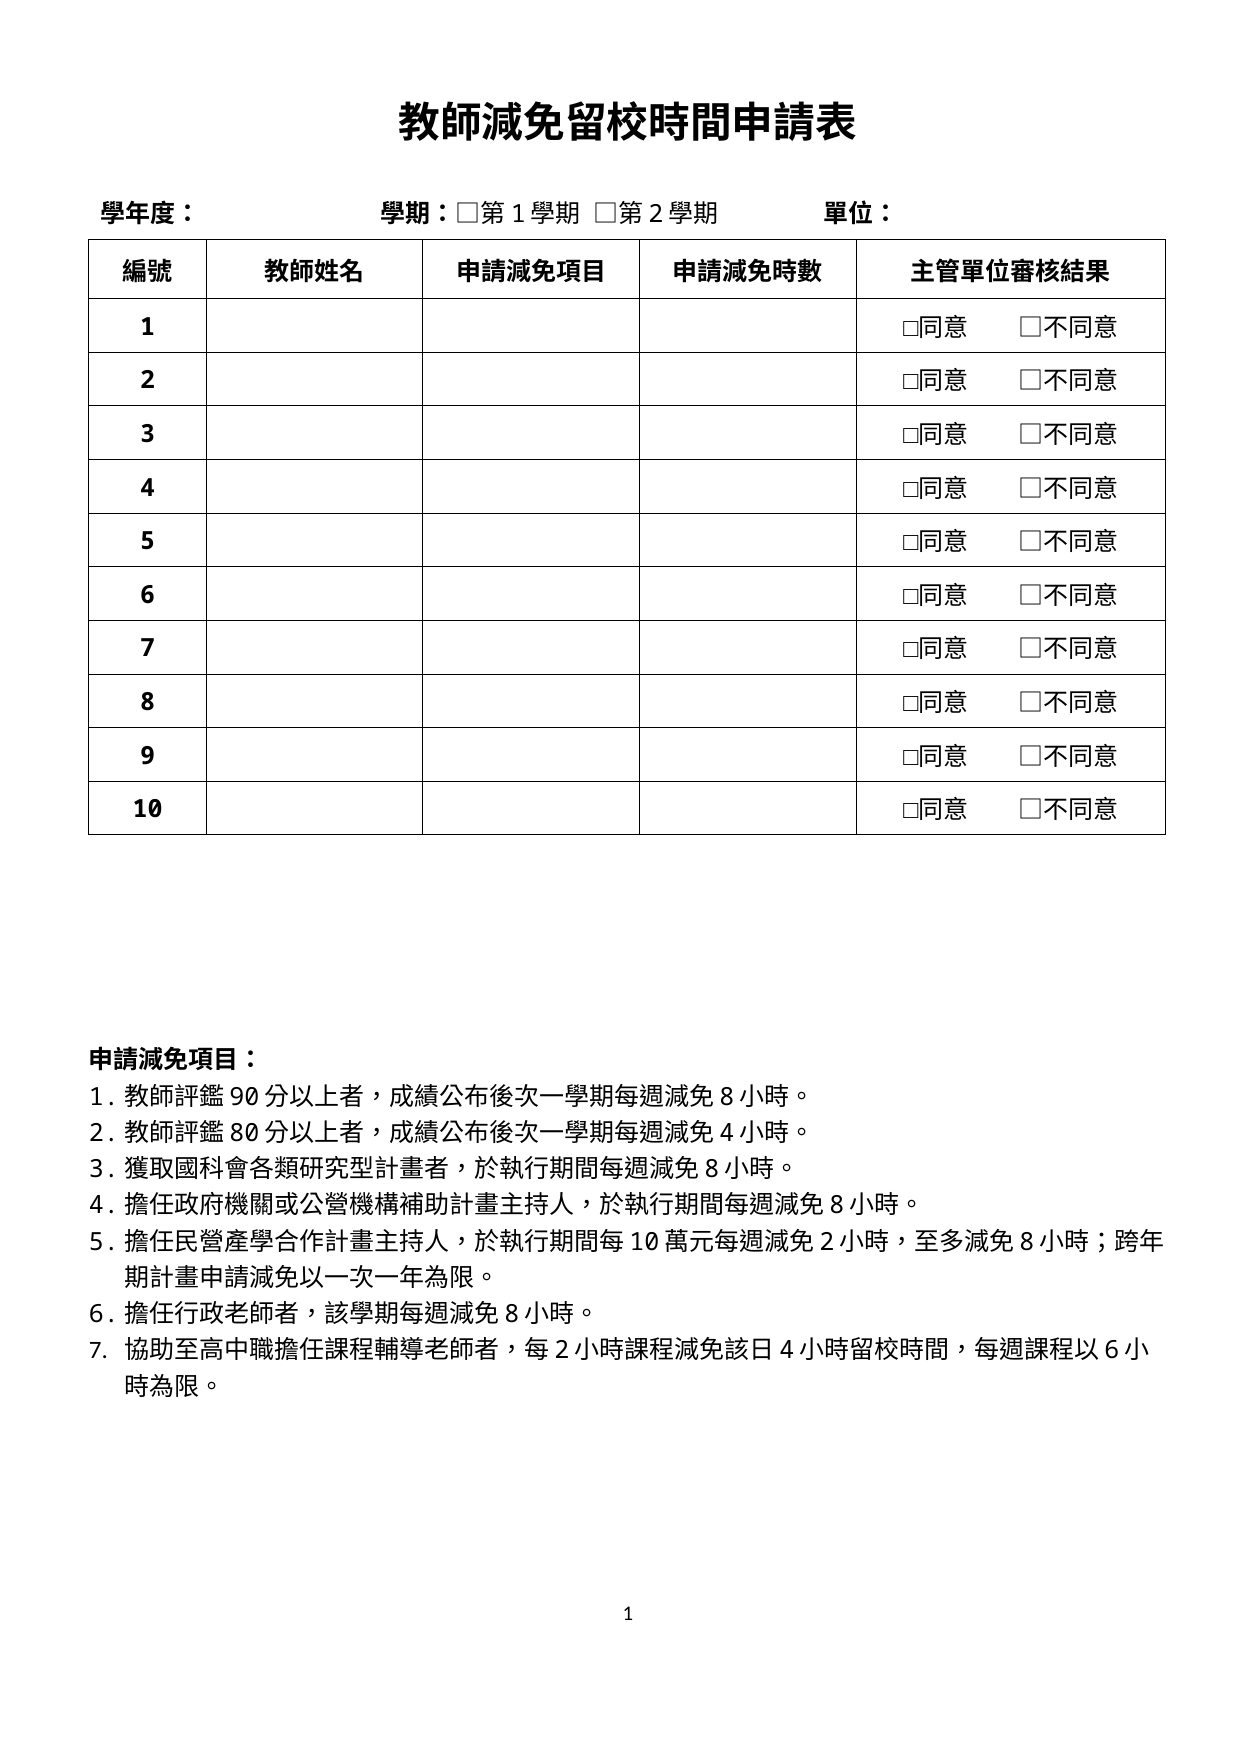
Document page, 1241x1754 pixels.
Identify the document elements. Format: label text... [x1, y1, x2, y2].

table_cell [640, 299, 856, 352]
table_cell [207, 675, 422, 727]
table_cell [207, 353, 422, 405]
table_cell [640, 460, 856, 512]
table_cell 10 [89, 782, 206, 834]
table_cell 9 [89, 728, 206, 781]
table_cell □同意 □不同意 [857, 782, 1165, 834]
table_cell [423, 675, 639, 727]
table_header 單位： [812, 183, 1165, 239]
table_cell □同意 □不同意 [857, 406, 1165, 459]
list 教師評鑑80分以上者，成績公布後次一學期每週減免4小時。 [89, 1112, 1166, 1148]
table_cell 6 [89, 567, 206, 620]
table_cell [640, 728, 856, 781]
list 獲取國科會各類研究型計畫者，於執行期間每週減免8小時。 [89, 1148, 1166, 1185]
table_cell 教師姓名 [207, 240, 422, 298]
table_cell □同意 □不同意 [857, 353, 1165, 405]
table_cell [423, 728, 639, 781]
table_cell □同意 □不同意 [857, 621, 1165, 673]
table_header 學期：□第1學期 □第2學期 [369, 183, 812, 239]
table_cell 主管單位審核結果 [857, 240, 1165, 298]
table_cell 1 [89, 299, 206, 352]
table_cell [207, 514, 422, 566]
table_cell 8 [89, 675, 206, 727]
list 擔任民營產學合作計畫主持人，於執行期間每10萬元每週減免2小時，至多減免8小時；跨年期計畫申請減免以一次一年為限。 [89, 1221, 1166, 1293]
table_cell [423, 567, 639, 620]
list 擔任行政老師者，該學期每週減免8小時。 [89, 1293, 1166, 1330]
text 申請減免項目： [89, 1040, 1166, 1076]
table_cell [423, 406, 639, 459]
list 協助至高中職擔任課程輔導老師者，每2小時課程減免該日4小時留校時間，每週課程以6小時為限。 [89, 1330, 1166, 1402]
table_cell □同意 □不同意 [857, 299, 1165, 352]
table_cell [423, 353, 639, 405]
table_cell [423, 514, 639, 566]
table_cell □同意 □不同意 [857, 675, 1165, 727]
list 教師評鑑90分以上者，成績公布後次一學期每週減免8小時。 [89, 1076, 1166, 1112]
table_cell 4 [89, 460, 206, 512]
table_cell [423, 621, 639, 673]
list 擔任政府機關或公營機構補助計畫主持人，於執行期間每週減免8小時。 [89, 1185, 1166, 1221]
table_cell 5 [89, 514, 206, 566]
table_cell [423, 460, 639, 512]
table_cell [640, 782, 856, 834]
table_cell [640, 353, 856, 405]
table_cell [640, 406, 856, 459]
table_cell [207, 460, 422, 512]
table_cell □同意 □不同意 [857, 567, 1165, 620]
table_cell 編號 [89, 240, 206, 298]
table_cell [640, 567, 856, 620]
table_cell 3 [89, 406, 206, 459]
table_cell [207, 782, 422, 834]
table_cell [207, 728, 422, 781]
table_cell 申請減免項目 [423, 240, 639, 298]
table_cell [423, 299, 639, 352]
table_cell [640, 514, 856, 566]
table_cell 申請減免時數 [640, 240, 856, 298]
table_cell [207, 621, 422, 673]
table_cell [640, 621, 856, 673]
table_cell 2 [89, 353, 206, 405]
table_cell [640, 675, 856, 727]
table_header 學年度： [89, 183, 369, 239]
table_cell [207, 406, 422, 459]
table_cell [207, 299, 422, 352]
table_cell □同意 □不同意 [857, 514, 1165, 566]
text 教師減免留校時間申請表 [89, 89, 1166, 149]
table_cell 7 [89, 621, 206, 673]
table_cell □同意 □不同意 [857, 460, 1165, 512]
table_cell □同意 □不同意 [857, 728, 1165, 781]
table_cell [423, 782, 639, 834]
table_cell [207, 567, 422, 620]
